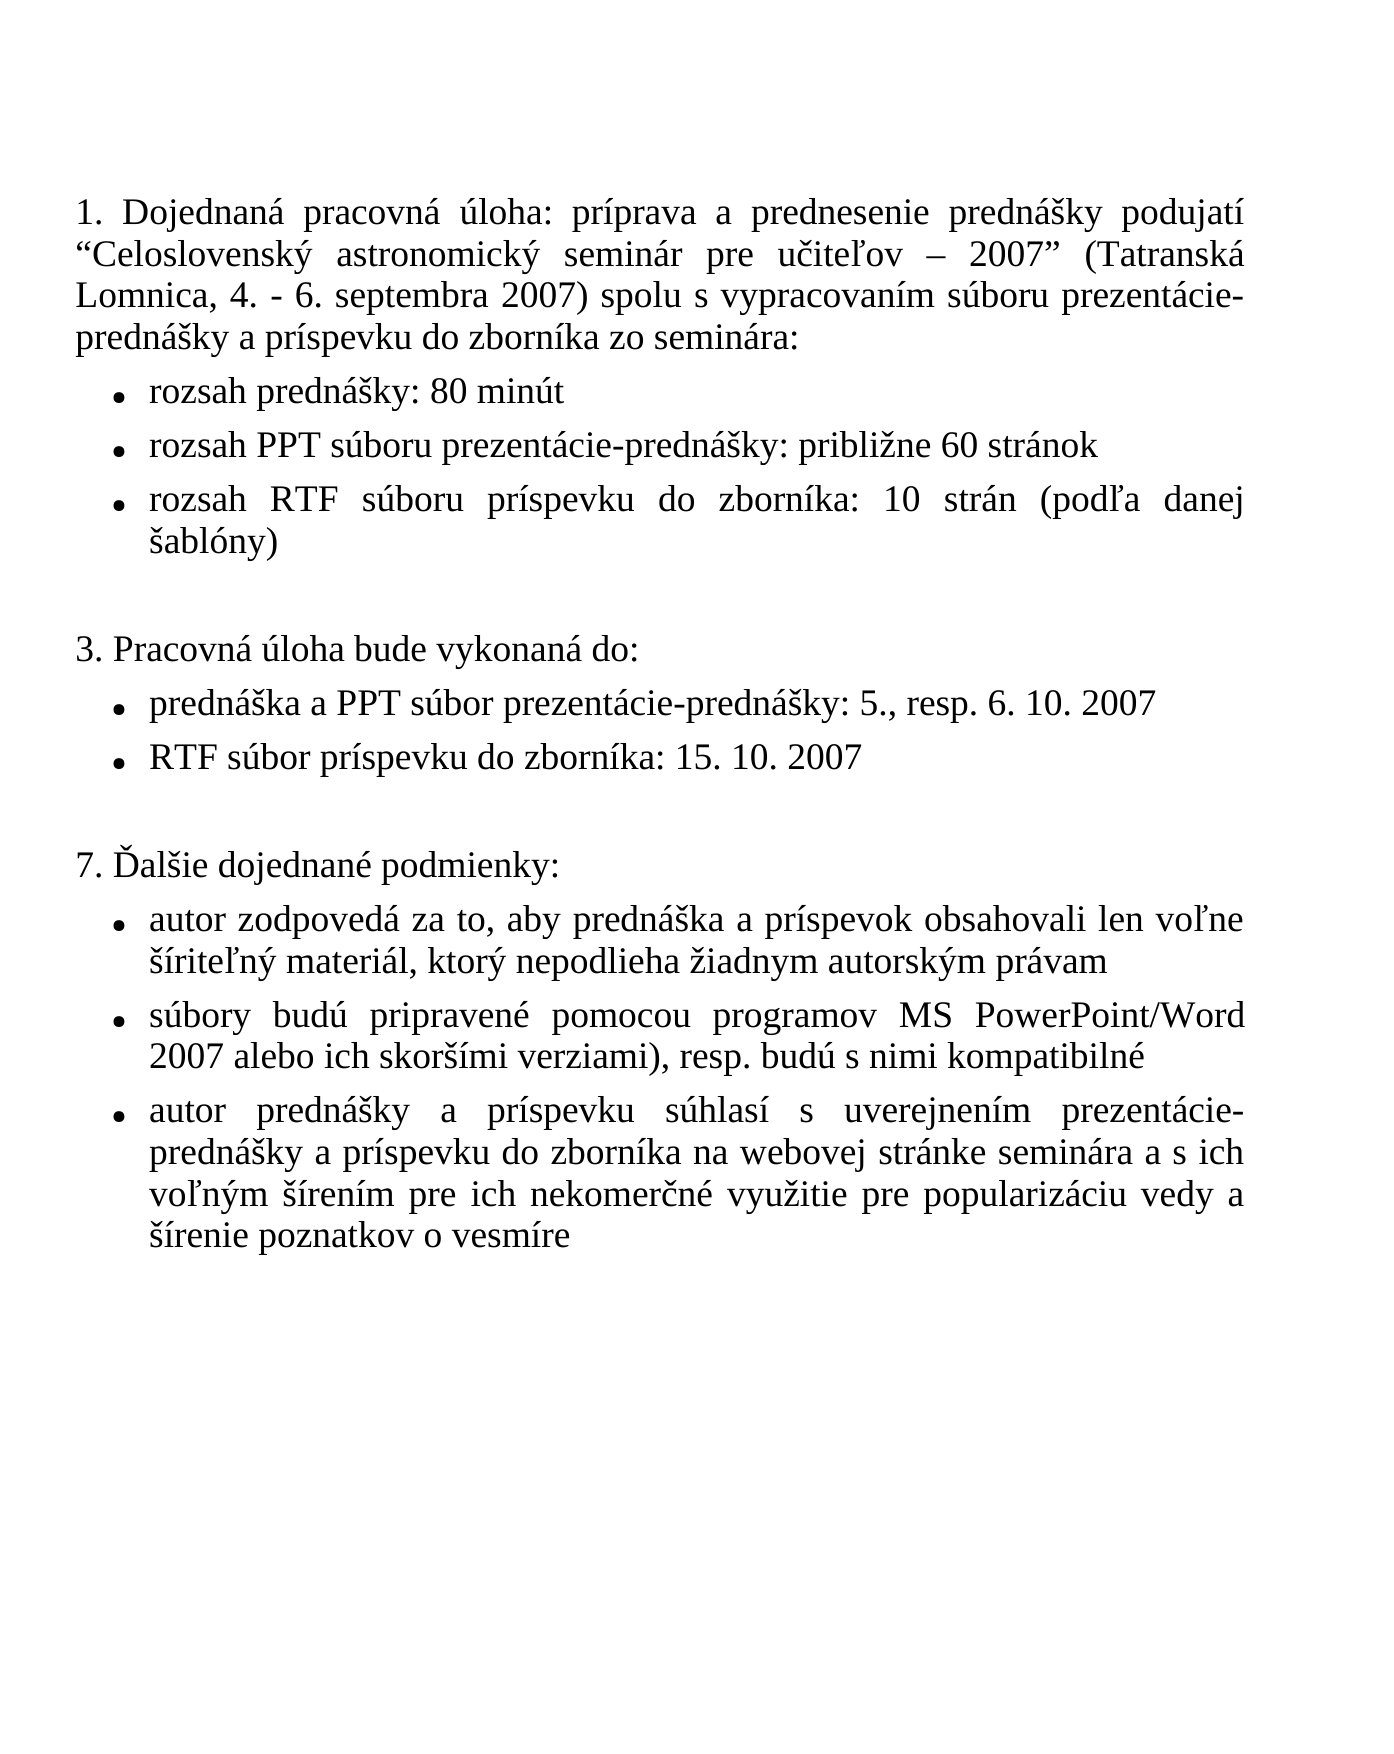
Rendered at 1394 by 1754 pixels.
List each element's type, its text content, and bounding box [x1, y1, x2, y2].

list 1. Dojednaná pracovná úloha: príprava a prednesenie prednášky podujatí “Celoslovenský astronomický seminár pre učiteľov – 2007” (Tatranská Lomnica, 4. - 6. septembra 2007) spolu s vypracovaním súboru prezentácie-prednášky a príspevku do zborníka zo seminára: [38, 191, 1246, 357]
list RTF súbor príspevku do zborníka: 15. 10. 2007 [111, 736, 1246, 777]
list 3. Pracovná úloha bude vykonaná do: [38, 628, 1246, 669]
list rozsah RTF súboru príspevku do zborníka: 10 strán (podľa danej šablóny) [111, 478, 1246, 561]
list autor prednášky a príspevku súhlasí s uverejnením prezentácie-prednášky a príspevku do zborníka na webovej stránke seminára a s ich voľným šírením pre ich nekomerčné využitie pre popularizáciu vedy a šírenie poznatkov o vesmíre [111, 1089, 1246, 1256]
list rozsah prednášky: 80 minút [111, 370, 1246, 412]
list 7. Ďalšie dojednané podmienky: [38, 844, 1246, 886]
list autor zodpovedá za to, aby prednáška a príspevok obsahovali len voľne šíriteľný materiál, ktorý nepodlieha žiadnym autorským právam [111, 898, 1246, 981]
list prednáška a PPT súbor prezentácie-prednášky: 5., resp. 6. 10. 2007 [111, 682, 1246, 723]
list rozsah PPT súboru prezentácie-prednášky: približne 60 stránok [111, 424, 1246, 466]
list súbory budú pripravené pomocou programov MS PowerPoint/Word 2007 alebo ich skoršími verziami), resp. budú s nimi kompatibilné [111, 994, 1246, 1077]
